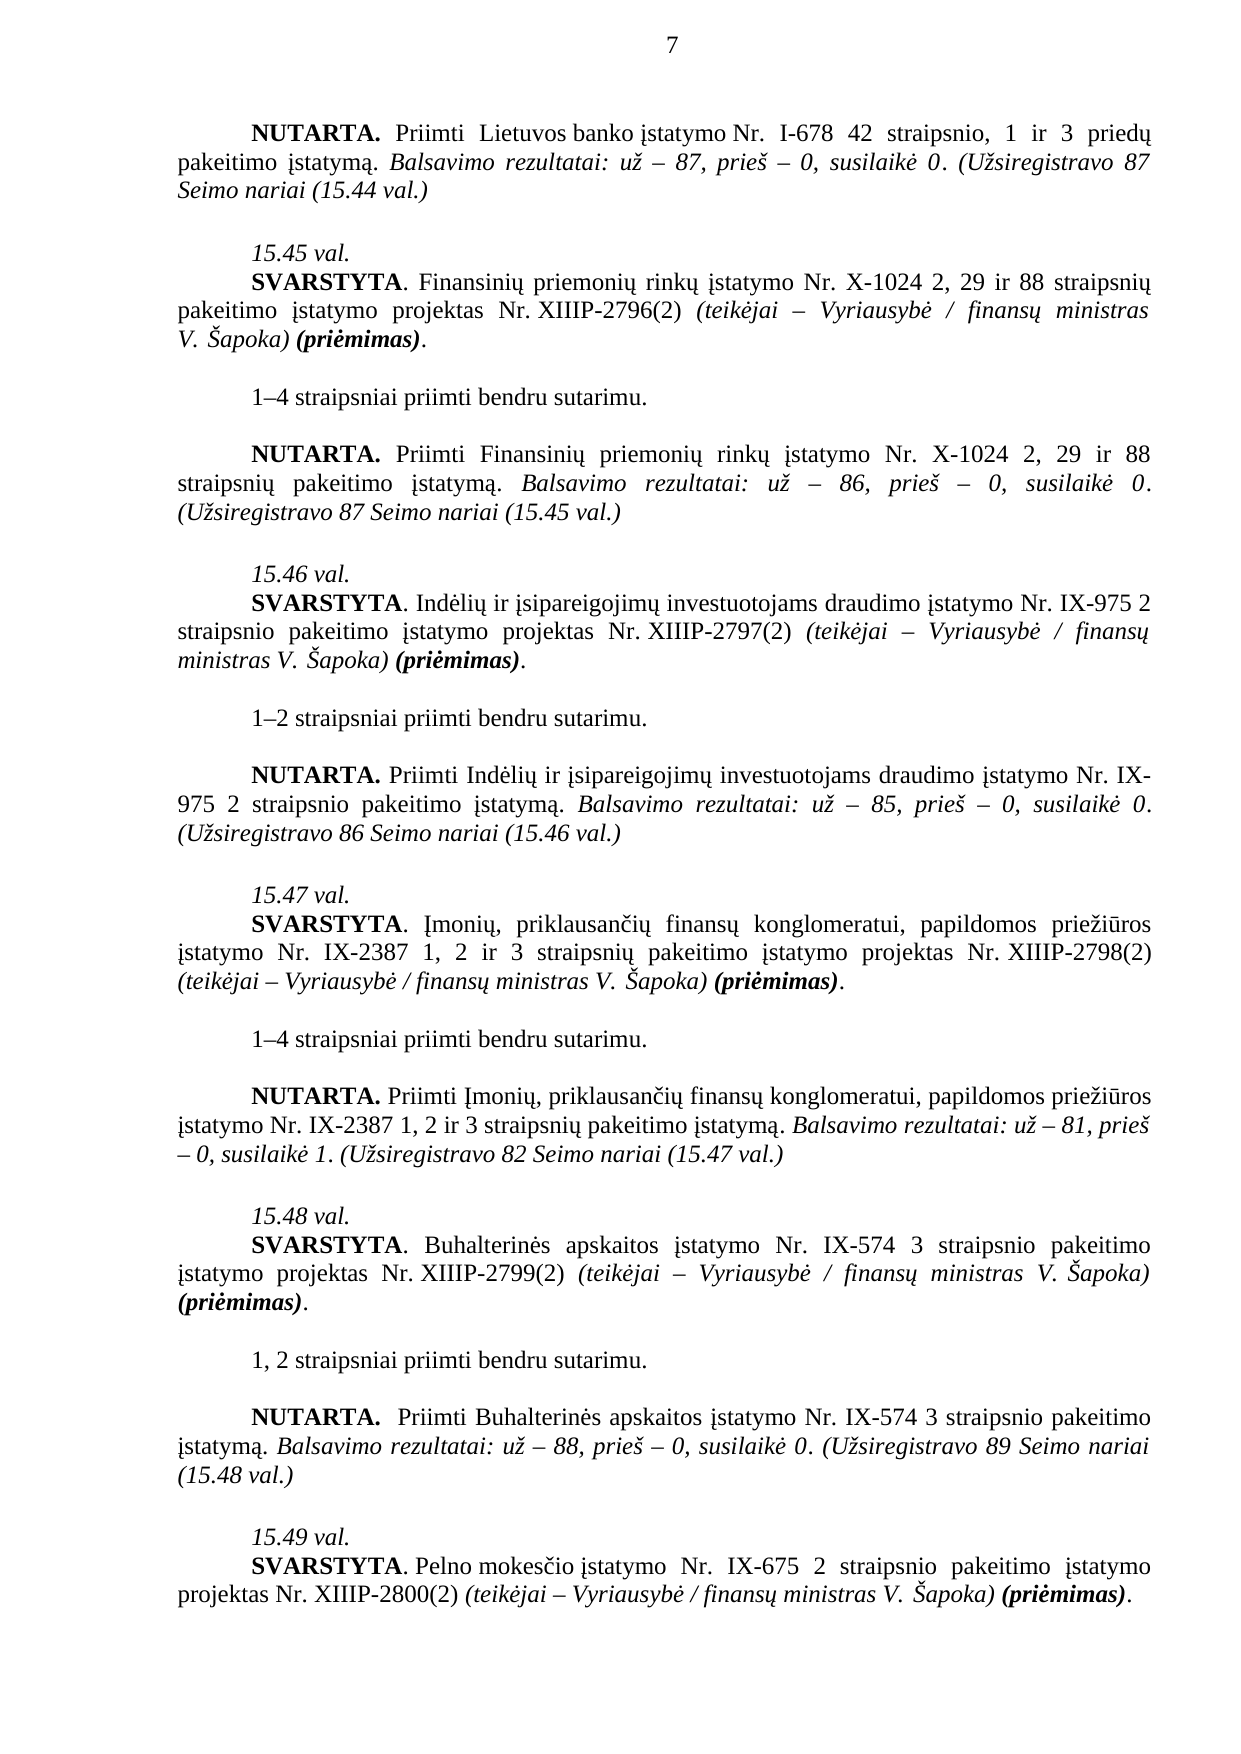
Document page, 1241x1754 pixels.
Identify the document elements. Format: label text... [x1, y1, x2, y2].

text NUTARTA. Priimti Lietuvos banko įstatymo Nr. I-678 42 straipsnio, 1 ir 3 priedų pakeitimo įstatymą. Balsavimo rezultatai: už – 87, prieš – 0, susilaikė 0. (Užsiregistravo 87 Seimo nariai (15.44 val.) [177, 118, 1152, 204]
text SVARSTYTA. Finansinių priemonių rinkų įstatymo Nr. X-1024 2, 29 ir 88 straipsnių pakeitimo įstatymo projektas Nr. XIIIP-2796(2) (teikėjai – Vyriausybė / finansų ministras V. Šapoka) (priėmimas). [177, 267, 1152, 353]
text 15.48 val. [177, 1201, 1152, 1230]
text SVARSTYTA. Indėlių ir įsipareigojimų investuotojams draudimo įstatymo Nr. IX-975 2 straipsnio pakeitimo įstatymo projektas Nr. XIIIP-2797(2) (teikėjai – Vyriausybė / finansų ministras V. Šapoka) (priėmimas). [177, 588, 1152, 674]
text NUTARTA. Priimti Finansinių priemonių rinkų įstatymo Nr. X-1024 2, 29 ir 88 straipsnių pakeitimo įstatymą. Balsavimo rezultatai: už – 86, prieš – 0, susilaikė 0. (Užsiregistravo 87 Seimo nariai (15.45 val.) [177, 439, 1152, 525]
text 15.49 val. [177, 1522, 1152, 1551]
text 1–4 straipsniai priimti bendru sutarimu. [177, 1024, 1152, 1052]
text 1–2 straipsniai priimti bendru sutarimu. [177, 703, 1152, 731]
text 15.45 val. [177, 238, 1152, 267]
text 1–4 straipsniai priimti bendru sutarimu. [177, 382, 1152, 410]
text 15.46 val. [177, 559, 1152, 588]
text SVARSTYTA. Įmonių, priklausančių finansų konglomeratui, papildomos priežiūros įstatymo Nr. IX-2387 1, 2 ir 3 straipsnių pakeitimo įstatymo projektas Nr. XIIIP-2798(2) (teikėjai – Vyriausybė / finansų ministras V. Šapoka) (priėmimas). [177, 909, 1152, 995]
text SVARSTYTA. Buhalterinės apskaitos įstatymo Nr. IX-574 3 straipsnio pakeitimo įstatymo projektas Nr. XIIIP-2799(2) (teikėjai – Vyriausybė / finansų ministras V. Šapoka) (priėmimas). [177, 1230, 1152, 1316]
text 1, 2 straipsniai priimti bendru sutarimu. [177, 1345, 1152, 1373]
text SVARSTYTA. Pelno mokesčio įstatymo Nr. IX-675 2 straipsnio pakeitimo įstatymo projektas Nr. XIIIP-2800(2) (teikėjai – Vyriausybė / finansų ministras V. Šapoka) (priėmimas). [177, 1551, 1152, 1608]
text NUTARTA. Priimti Buhalterinės apskaitos įstatymo Nr. IX-574 3 straipsnio pakeitimo įstatymą. Balsavimo rezultatai: už – 88, prieš – 0, susilaikė 0. (Užsiregistravo 89 Seimo nariai (15.48 val.) [177, 1402, 1152, 1488]
text NUTARTA. Priimti Indėlių ir įsipareigojimų investuotojams draudimo įstatymo Nr. IX-975 2 straipsnio pakeitimo įstatymą. Balsavimo rezultatai: už – 85, prieš – 0, susilaikė 0. (Užsiregistravo 86 Seimo nariai (15.46 val.) [177, 760, 1152, 846]
text NUTARTA. Priimti Įmonių, priklausančių finansų konglomeratui, papildomos priežiūros įstatymo Nr. IX-2387 1, 2 ir 3 straipsnių pakeitimo įstatymą. Balsavimo rezultatai: už – 81, prieš – 0, susilaikė 1. (Užsiregistravo 82 Seimo nariai (15.47 val.) [177, 1081, 1152, 1167]
text 15.47 val. [177, 880, 1152, 909]
